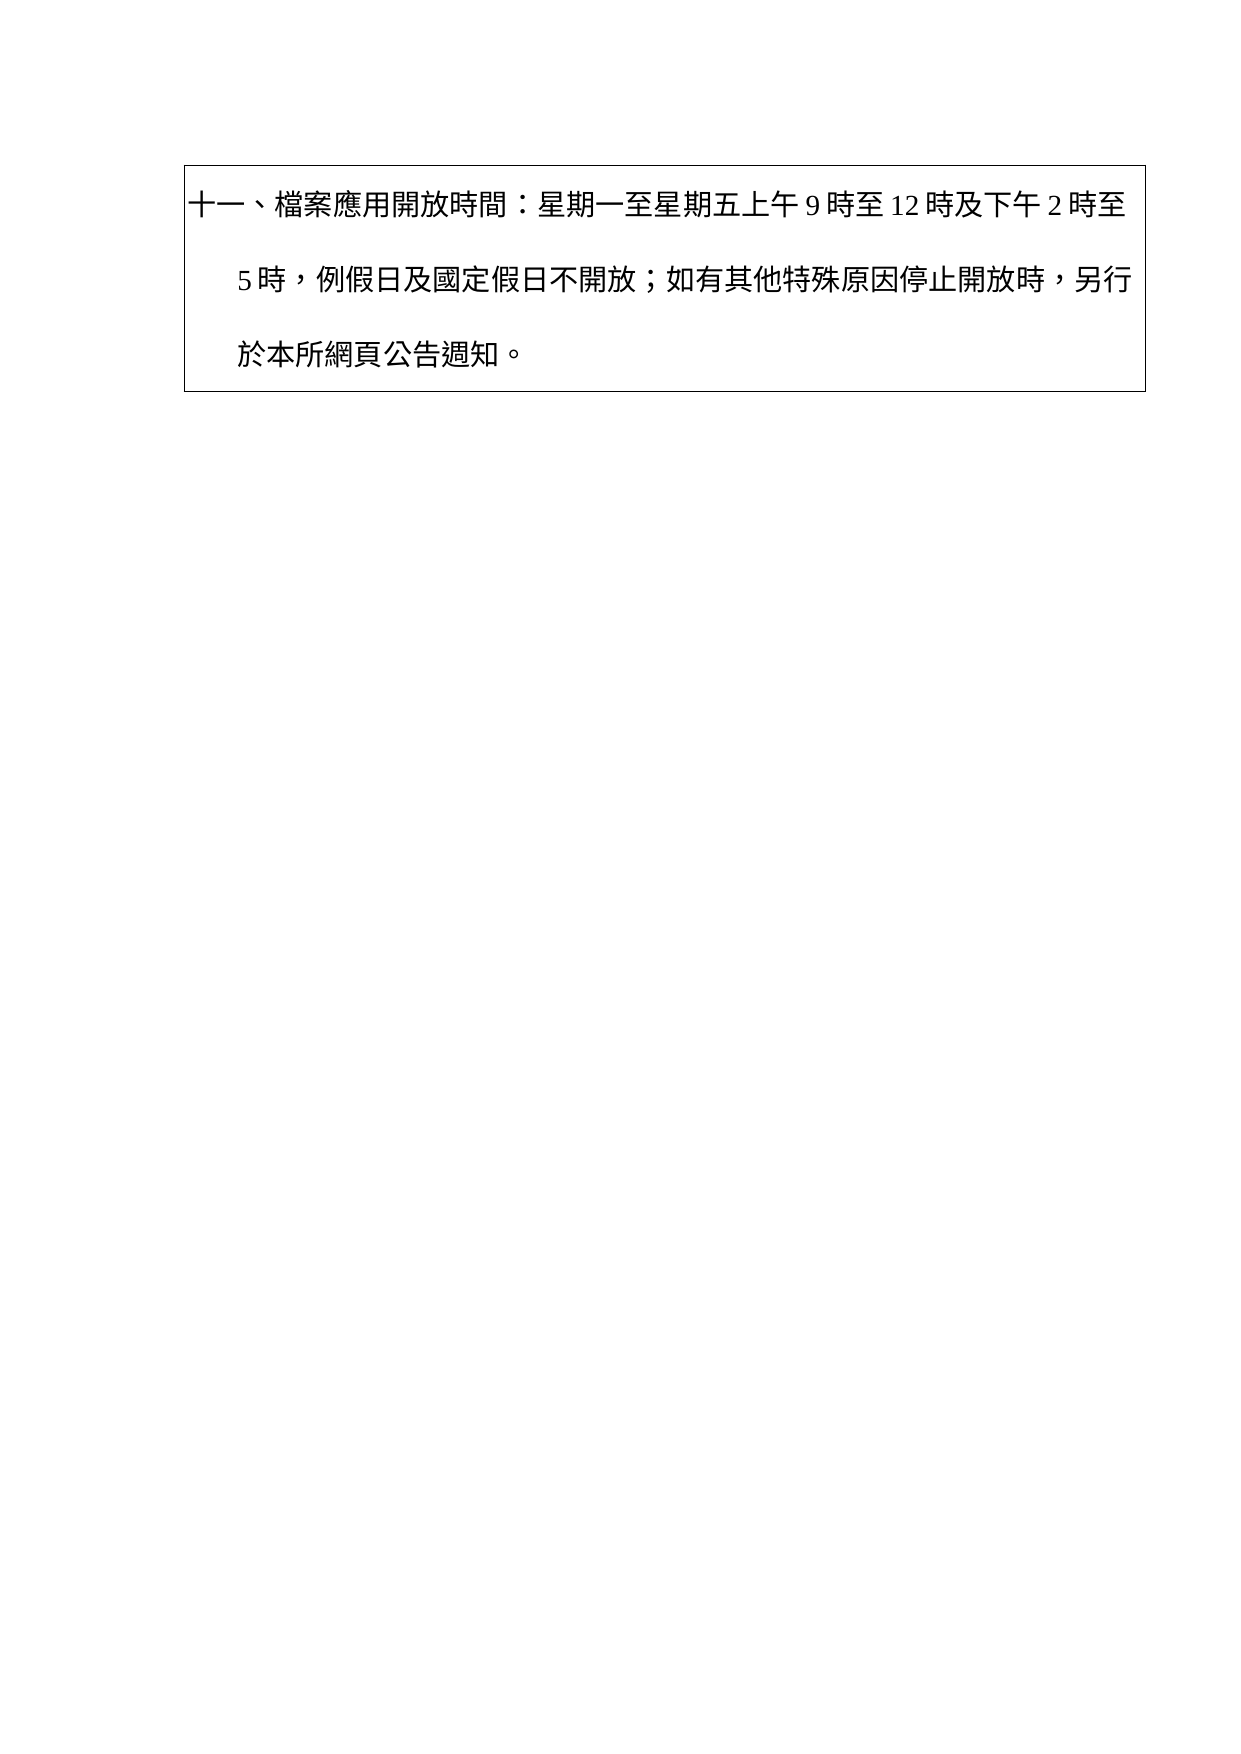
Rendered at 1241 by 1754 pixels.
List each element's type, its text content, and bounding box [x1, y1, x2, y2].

table_header 十一、檔案應用開放時間：星期一至星期五上午9時至12時及下午2時至5時，例假日及國定假日不開放；如有其他特殊原因停止開放時，另行於本所網頁公告週知。 [185, 166, 1145, 391]
